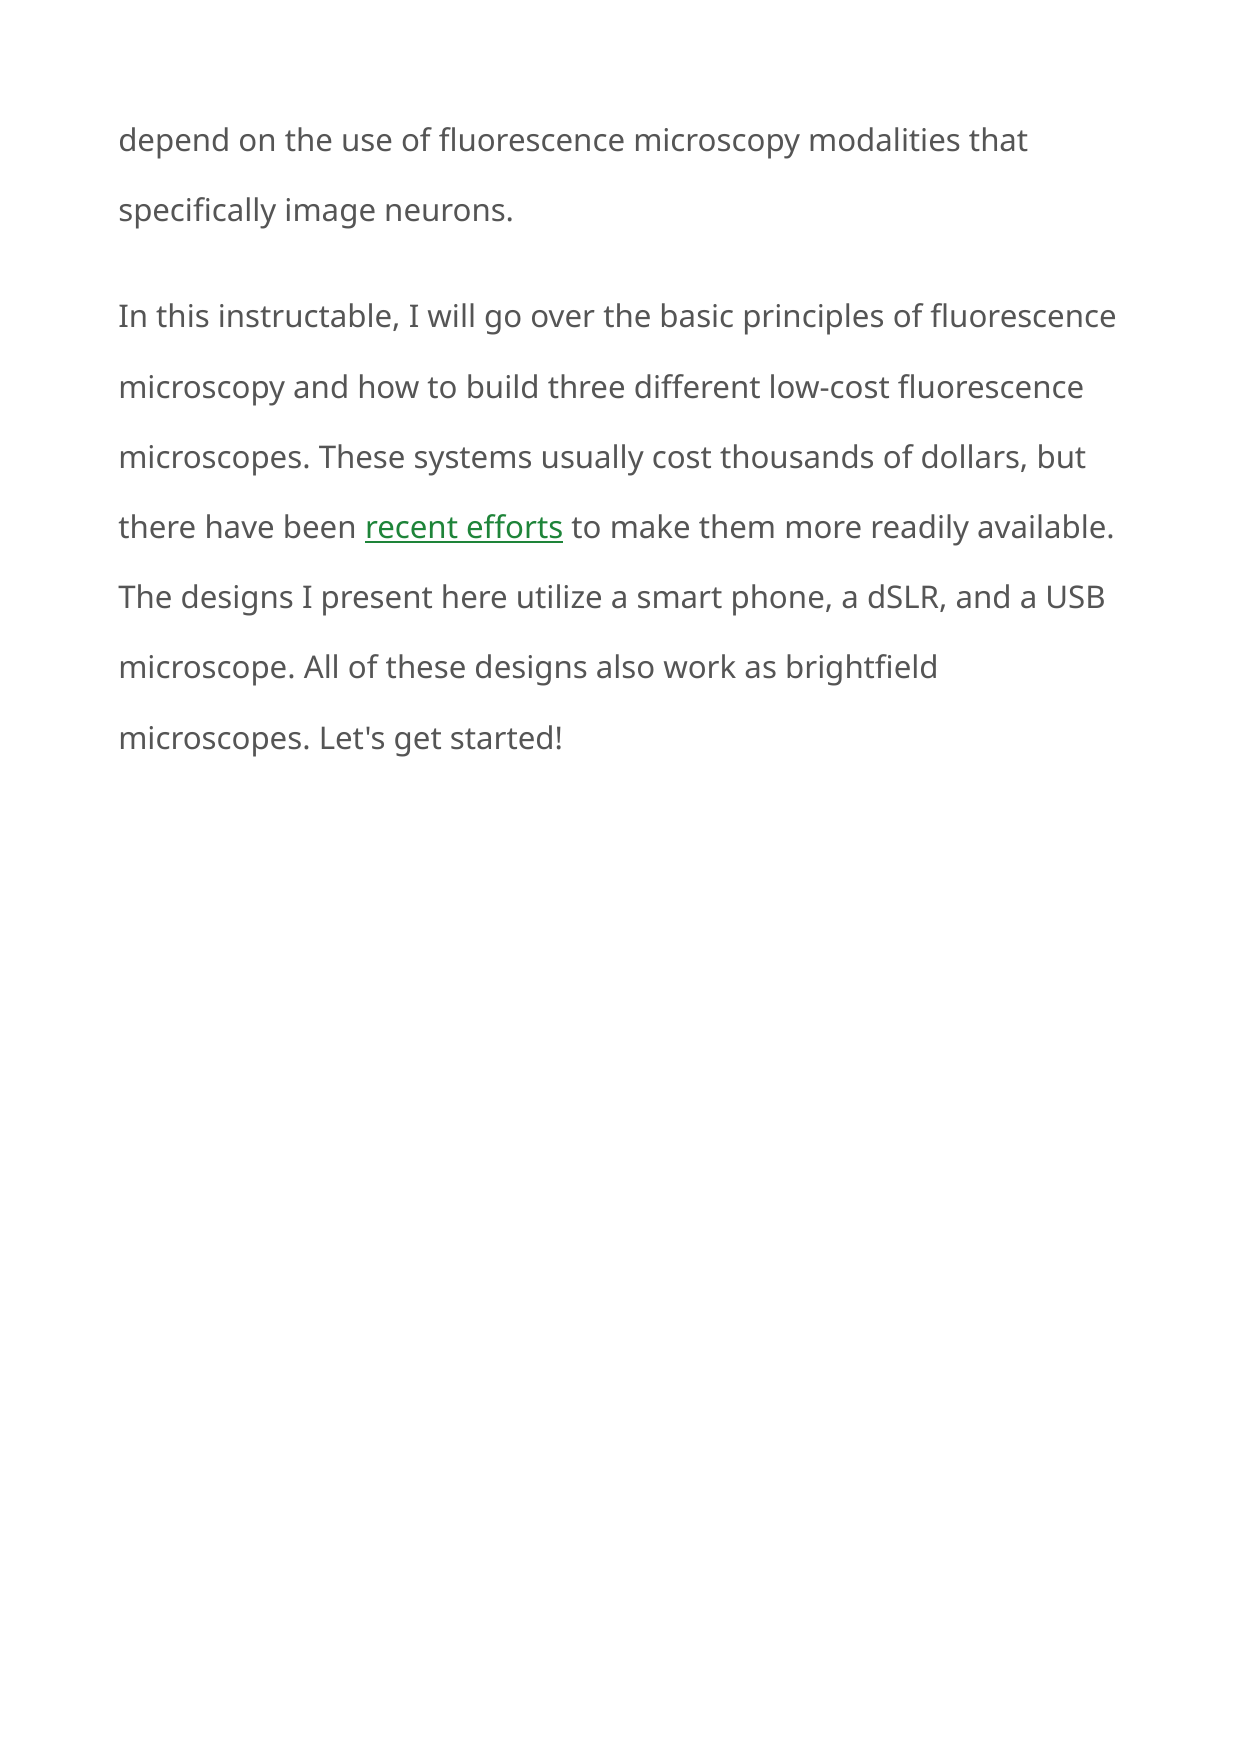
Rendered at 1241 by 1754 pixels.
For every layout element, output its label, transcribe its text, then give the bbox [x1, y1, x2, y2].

text depend on the use of fluorescence microscopy modalities that specifically image neurons. [118, 118, 1122, 231]
text In this instructable, I will go over the basic principles of fluorescence microscopy and how to build three different low-cost fluorescence microscopes. These systems usually cost thousands of dollars, but there have been recent efforts to make them more readily available. The designs I present here utilize a smart phone, a dSLR, and a USB microscope. All of these designs also work as brightfield microscopes. Let's get started! [118, 294, 1122, 758]
